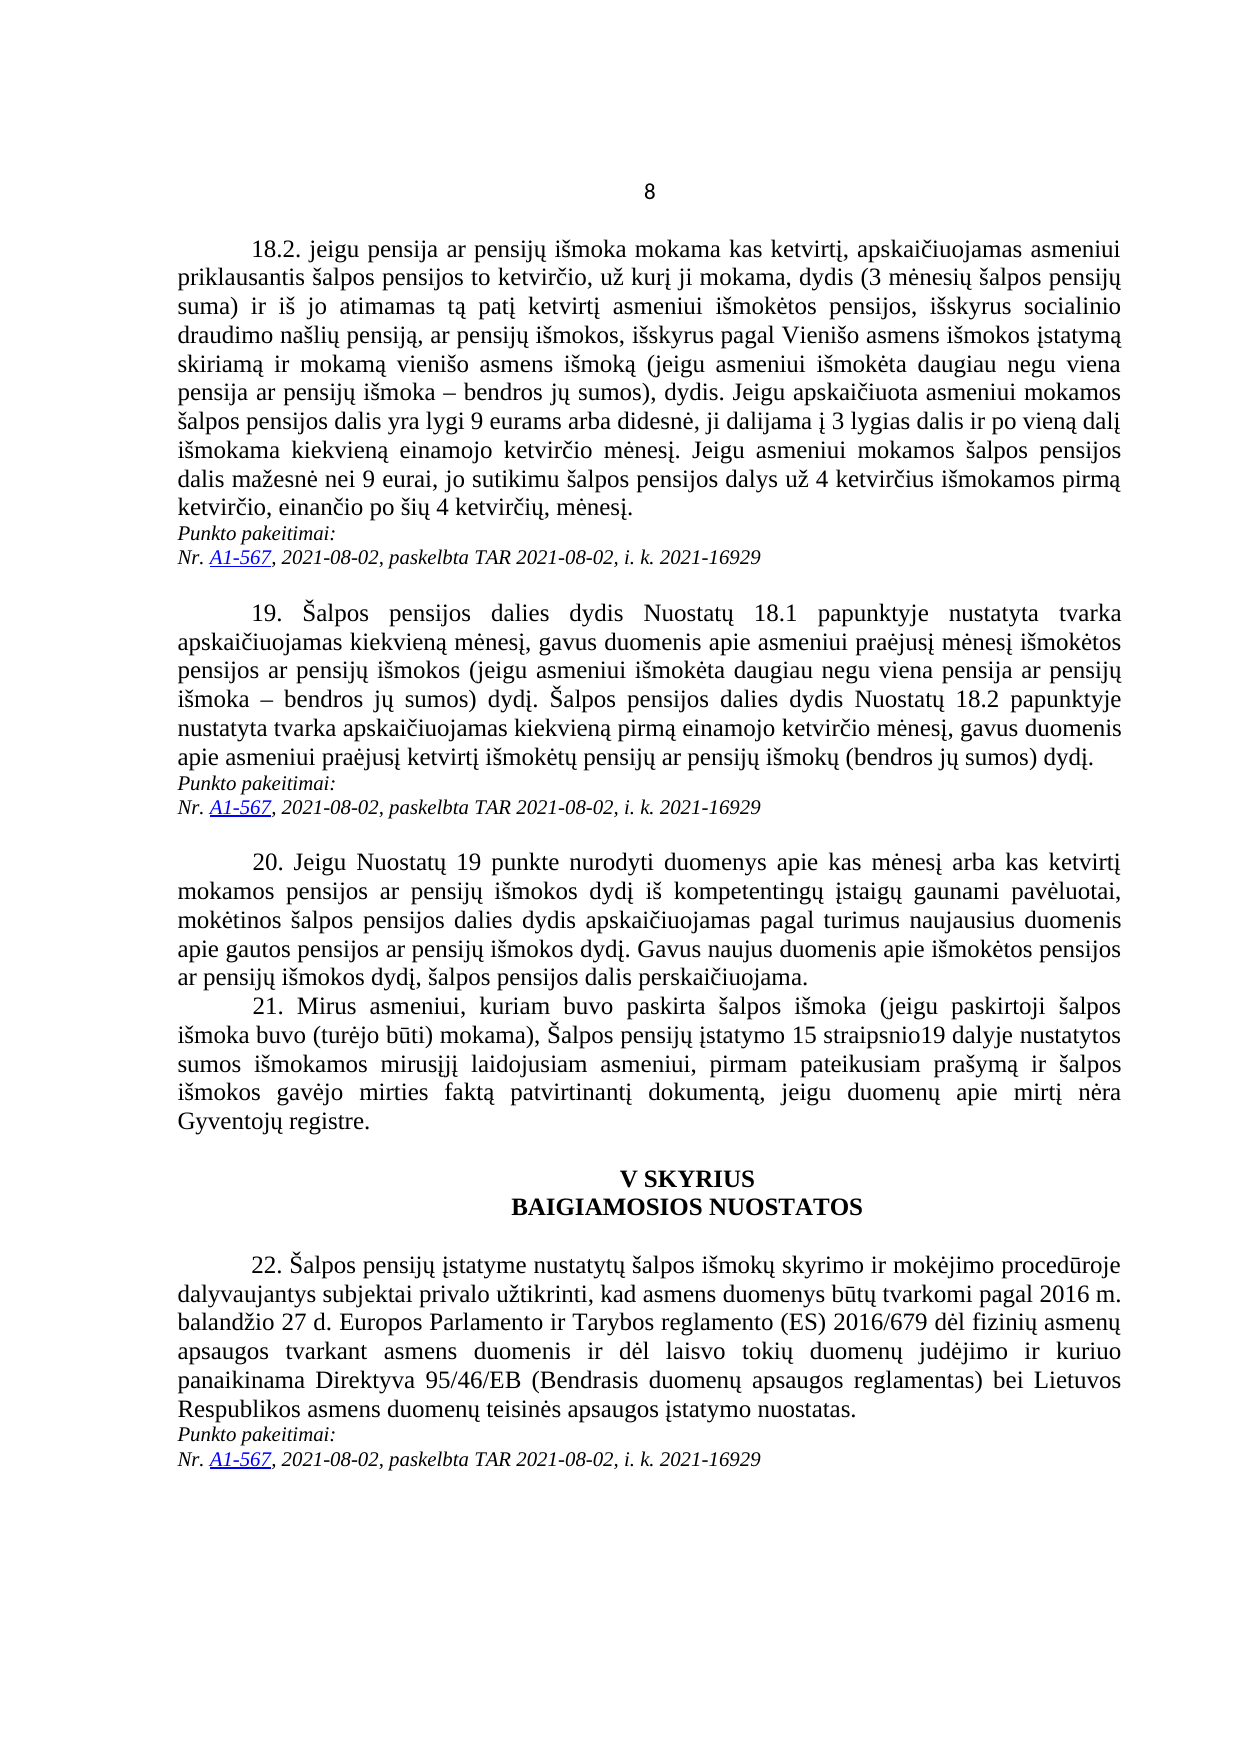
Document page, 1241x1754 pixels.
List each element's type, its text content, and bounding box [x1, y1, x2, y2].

text Punkto pakeitimai: [177, 1422, 1122, 1446]
text 19. Šalpos pensijos dalies dydis Nuostatų 18.1 papunktyje nustatyta tvarka apskaičiuojamas kiekvieną mėnesį, gavus duomenis apie asmeniui praėjusį mėnesį išmokėtos pensijos ar pensijų išmokos (jeigu asmeniui išmokėta daugiau negu viena pensija ar pensijų išmoka – bendros jų sumos) dydį. Šalpos pensijos dalies dydis Nuostatų 18.2 papunktyje nustatyta tvarka apskaičiuojamas kiekvieną pirmą einamojo ketvirčio mėnesį, gavus duomenis apie asmeniui praėjusį ketvirtį išmokėtų pensijų ar pensijų išmokų (bendros jų sumos) dydį. [177, 598, 1122, 771]
text Nr. A1-567, 2021-08-02, paskelbta TAR 2021-08-02, i. k. 2021-16929 [177, 545, 1122, 569]
text 20. Jeigu Nuostatų 19 punkte nurodyti duomenys apie kas mėnesį arba kas ketvirtį mokamos pensijos ar pensijų išmokos dydį iš kompetentingų įstaigų gaunami pavėluotai, mokėtinos šalpos pensijos dalies dydis apskaičiuojamas pagal turimus naujausius duomenis apie gautos pensijos ar pensijų išmokos dydį. Gavus naujus duomenis apie išmokėtos pensijos ar pensijų išmokos dydį, šalpos pensijos dalis perskaičiuojama. [177, 847, 1122, 991]
text 22. Šalpos pensijų įstatyme nustatytų šalpos išmokų skyrimo ir mokėjimo procedūroje dalyvaujantys subjektai privalo užtikrinti, kad asmens duomenys būtų tvarkomi pagal 2016 m. balandžio 27 d. Europos Parlamento ir Tarybos reglamento (ES) 2016/679 dėl fizinių asmenų apsaugos tvarkant asmens duomenis ir dėl laisvo tokių duomenų judėjimo ir kuriuo panaikinama Direktyva 95/46/EB (Bendrasis duomenų apsaugos reglamentas) bei Lietuvos Respublikos asmens duomenų teisinės apsaugos įstatymo nuostatas. [177, 1250, 1122, 1422]
text Punkto pakeitimai: [177, 771, 1122, 794]
text BAIGIAMOSIOS NUOSTATOS [177, 1192, 1122, 1221]
text Punkto pakeitimai: [177, 521, 1122, 545]
text 18.2. jeigu pensija ar pensijų išmoka mokama kas ketvirtį, apskaičiuojamas asmeniui priklausantis šalpos pensijos to ketvirčio, už kurį ji mokama, dydis (3 mėnesių šalpos pensijų suma) ir iš jo atimamas tą patį ketvirtį asmeniui išmokėtos pensijos, išskyrus socialinio draudimo našlių pensiją, ar pensijų išmokos, išskyrus pagal Vienišo asmens išmokos įstatymą skiriamą ir mokamą vienišo asmens išmoką (jeigu asmeniui išmokėta daugiau negu viena pensija ar pensijų išmoka – bendros jų sumos), dydis. Jeigu apskaičiuota asmeniui mokamos šalpos pensijos dalis yra lygi 9 eurams arba didesnė, ji dalijama į 3 lygias dalis ir po vieną dalį išmokama kiekvieną einamojo ketvirčio mėnesį. Jeigu asmeniui mokamos šalpos pensijos dalis mažesnė nei 9 eurai, jo sutikimu šalpos pensijos dalys už 4 ketvirčius išmokamos pirmą ketvirčio, einančio po šių 4 ketvirčių, mėnesį. [177, 234, 1122, 521]
text Nr. A1-567, 2021-08-02, paskelbta TAR 2021-08-02, i. k. 2021-16929 [177, 794, 1122, 819]
text 21. Mirus asmeniui, kuriam buvo paskirta šalpos išmoka (jeigu paskirtoji šalpos išmoka buvo (turėjo būti) mokama), Šalpos pensijų įstatymo 15 straipsnio19 dalyje nustatytos sumos išmokamos mirusįjį laidojusiam asmeniui, pirmam pateikusiam prašymą ir šalpos išmokos gavėjo mirties faktą patvirtinantį dokumentą, jeigu duomenų apie mirtį nėra Gyventojų registre. [177, 991, 1122, 1135]
text V SKYRIUS [177, 1164, 1122, 1192]
text Nr. A1-567, 2021-08-02, paskelbta TAR 2021-08-02, i. k. 2021-16929 [177, 1446, 1122, 1471]
